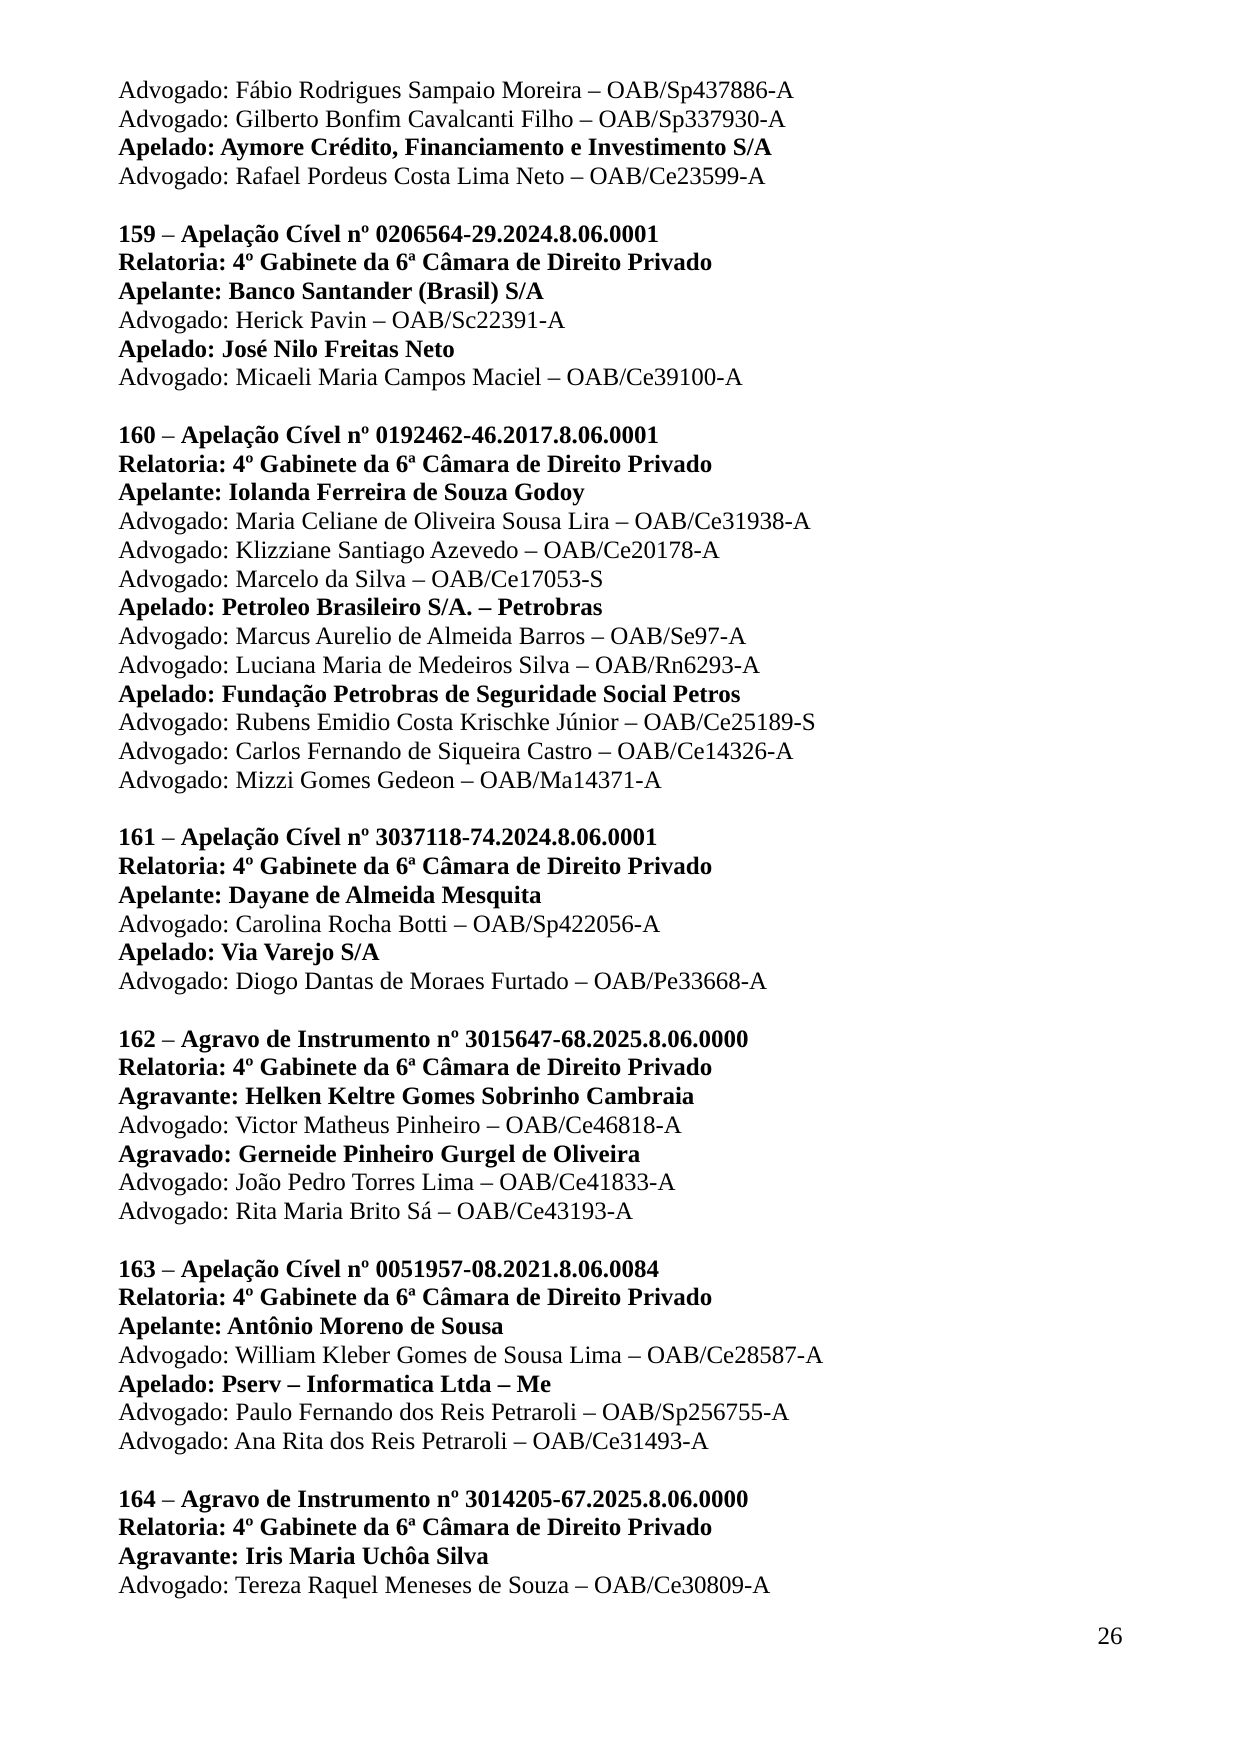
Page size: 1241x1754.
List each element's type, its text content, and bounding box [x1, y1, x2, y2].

text 160 – Apelação Cível nº 0192462-46.2017.8.06.0001 Relatoria: 4º Gabinete da 6ª Câmara de Direito Privado Apelante: Iolanda Ferreira de Souza Godoy Advogado: Maria Celiane de Oliveira Sousa Lira – OAB/Ce31938-A Advogado: Klizziane Santiago Azevedo – OAB/Ce20178-A Advogado: Marcelo da Silva – OAB/Ce17053-S Apelado: Petroleo Brasileiro S/A. – Petrobras Advogado: Marcus Aurelio de Almeida Barros – OAB/Se97-A Advogado: Luciana Maria de Medeiros Silva – OAB/Rn6293-A Apelado: Fundação Petrobras de Seguridade Social Petros Advogado: Rubens Emidio Costa Krischke Júnior – OAB/Ce25189-S Advogado: Carlos Fernando de Siqueira Castro – OAB/Ce14326-A Advogado: Mizzi Gomes Gedeon – OAB/Ma14371-A [118, 391, 1122, 794]
text 161 – Apelação Cível nº 3037118-74.2024.8.06.0001 Relatoria: 4º Gabinete da 6ª Câmara de Direito Privado Apelante: Dayane de Almeida Mesquita Advogado: Carolina Rocha Botti – OAB/Sp422056-A Apelado: Via Varejo S/A Advogado: Diogo Dantas de Moraes Furtado – OAB/Pe33668-A [118, 794, 1122, 995]
text 159 – Apelação Cível nº 0206564-29.2024.8.06.0001 Relatoria: 4º Gabinete da 6ª Câmara de Direito Privado Apelante: Banco Santander (Brasil) S/A Advogado: Herick Pavin – OAB/Sc22391-A Apelado: José Nilo Freitas Neto Advogado: Micaeli Maria Campos Maciel – OAB/Ce39100-A [118, 190, 1122, 391]
text 163 – Apelação Cível nº 0051957-08.2021.8.06.0084 Relatoria: 4º Gabinete da 6ª Câmara de Direito Privado Apelante: Antônio Moreno de Sousa Advogado: William Kleber Gomes de Sousa Lima – OAB/Ce28587-A Apelado: Pserv – Informatica Ltda – Me Advogado: Paulo Fernando dos Reis Petraroli – OAB/Sp256755-A Advogado: Ana Rita dos Reis Petraroli – OAB/Ce31493-A [118, 1225, 1122, 1455]
text Advogado: Fábio Rodrigues Sampaio Moreira – OAB/Sp437886-A Advogado: Gilberto Bonfim Cavalcanti Filho – OAB/Sp337930-A Apelado: Aymore Crédito, Financiamento e Investimento S/A Advogado: Rafael Pordeus Costa Lima Neto – OAB/Ce23599-A [118, 75, 1122, 190]
text 162 – Agravo de Instrumento nº 3015647-68.2025.8.06.0000 Relatoria: 4º Gabinete da 6ª Câmara de Direito Privado Agravante: Helken Keltre Gomes Sobrinho Cambraia Advogado: Victor Matheus Pinheiro – OAB/Ce46818-A Agravado: Gerneide Pinheiro Gurgel de Oliveira Advogado: João Pedro Torres Lima – OAB/Ce41833-A Advogado: Rita Maria Brito Sá – OAB/Ce43193-A [118, 995, 1122, 1225]
text 164 – Agravo de Instrumento nº 3014205-67.2025.8.06.0000 Relatoria: 4º Gabinete da 6ª Câmara de Direito Privado Agravante: Iris Maria Uchôa Silva Advogado: Tereza Raquel Meneses de Souza – OAB/Ce30809-A [118, 1455, 1122, 1599]
